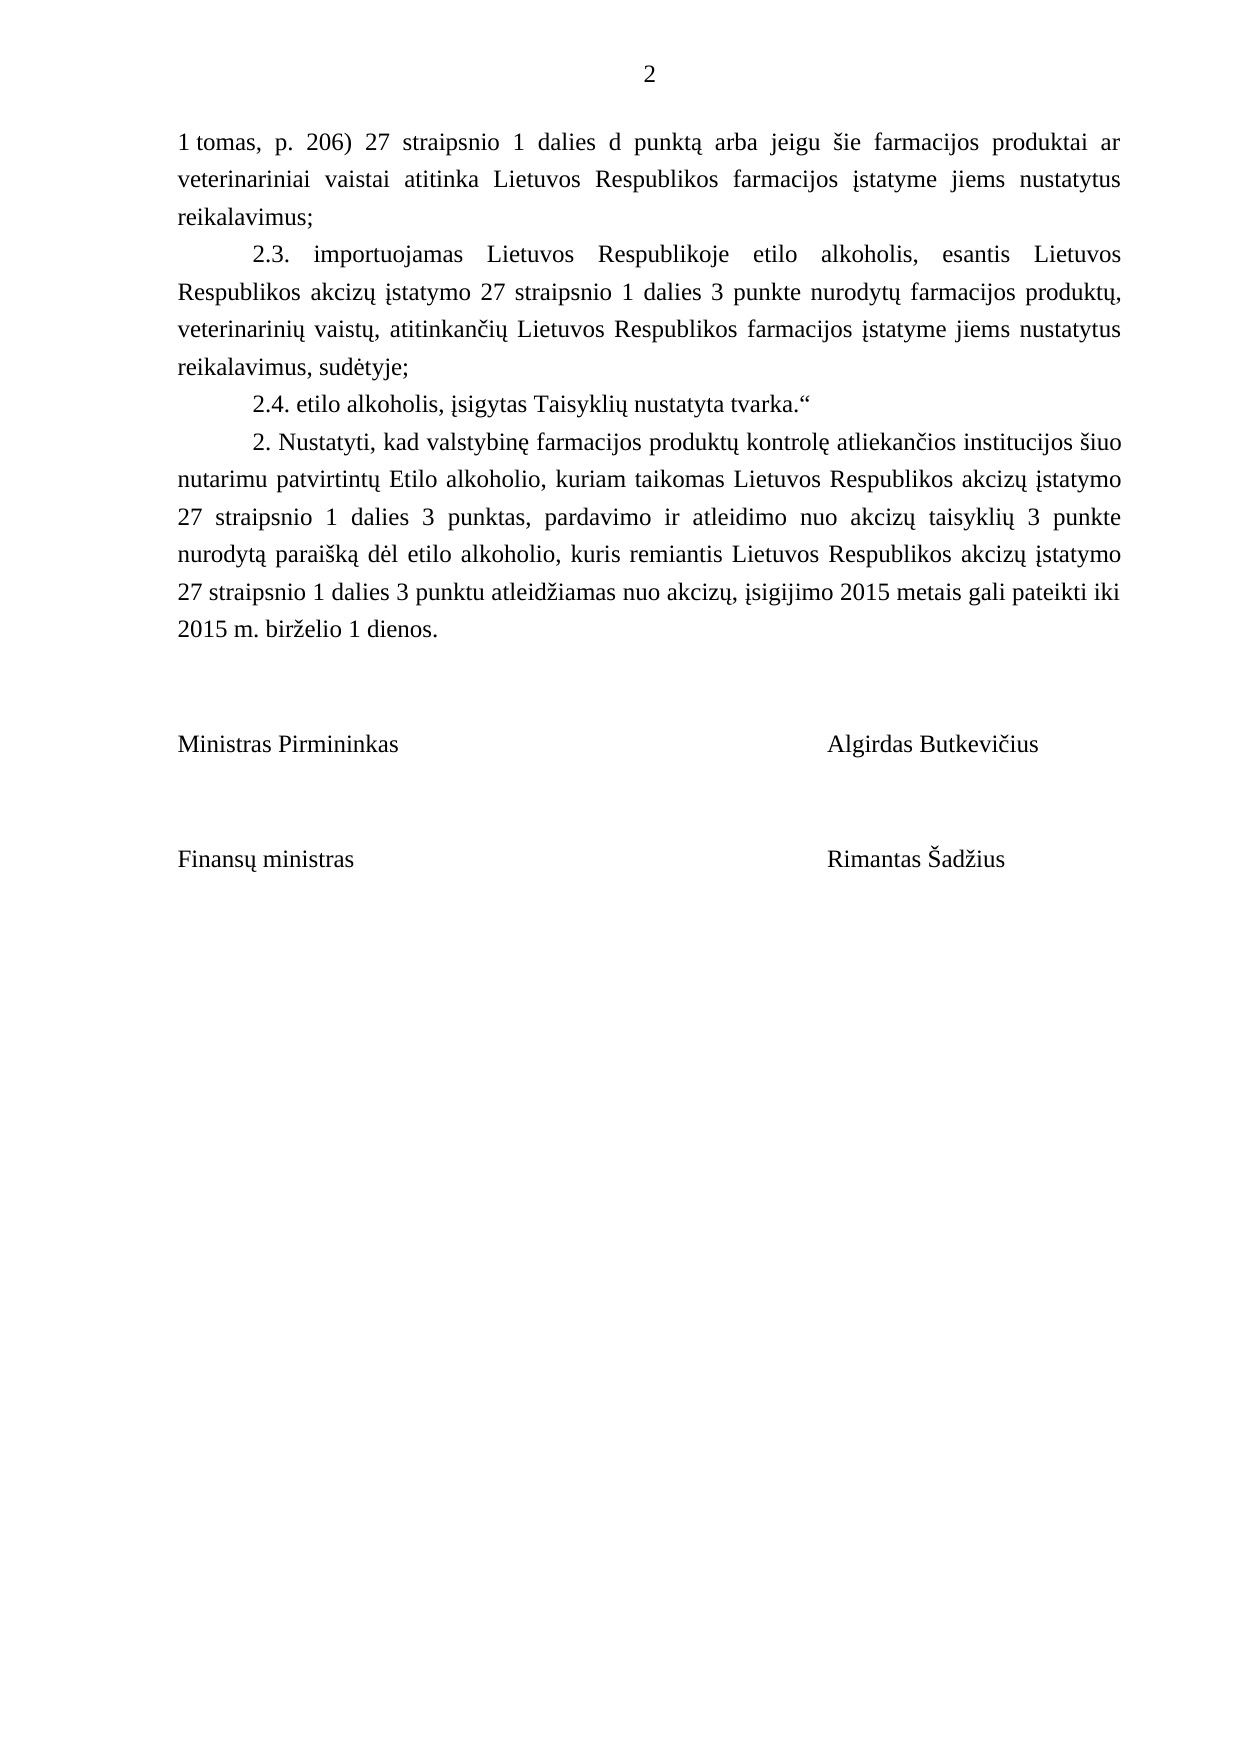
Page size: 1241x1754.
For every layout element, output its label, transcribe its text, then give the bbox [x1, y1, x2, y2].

text 2.3. importuojamas Lietuvos Respublikoje etilo alkoholis, esantis Lietuvos Respublikos akcizų įstatymo 27 straipsnio 1 dalies 3 punkte nurodytų farmacijos produktų, veterinarinių vaistų, atitinkančių Lietuvos Respublikos farmacijos įstatyme jiems nustatytus reikalavimus, sudėtyje; [177, 231, 1122, 381]
text Finansų ministras Rimantas Šadžius [177, 844, 1122, 873]
text 2. Nustatyti, kad valstybinę farmacijos produktų kontrolę atliekančios institucijos šiuo nutarimu patvirtintų Etilo alkoholio, kuriam taikomas Lietuvos Respublikos akcizų įstatymo 27 straipsnio 1 dalies 3 punktas, pardavimo ir atleidimo nuo akcizų taisyklių 3 punkte nurodytą paraišką dėl etilo alkoholio, kuris remiantis Lietuvos Respublikos akcizų įstatymo 27 straipsnio 1 dalies 3 punktu atleidžiamas nuo akcizų, įsigijimo 2015 metais gali pateikti iki 2015 m. birželio 1 dienos. [177, 418, 1122, 643]
text Ministras Pirmininkas Algirdas Butkevičius [177, 729, 1122, 758]
text 1 tomas, p. 206) 27 straipsnio 1 dalies d punktą arba jeigu šie farmacijos produktai ar veterinariniai vaistai atitinka Lietuvos Respublikos farmacijos įstatyme jiems nustatytus reikalavimus; [177, 118, 1122, 231]
text 2.4. etilo alkoholis, įsigytas Taisyklių nustatyta tvarka.“ [177, 381, 1122, 418]
